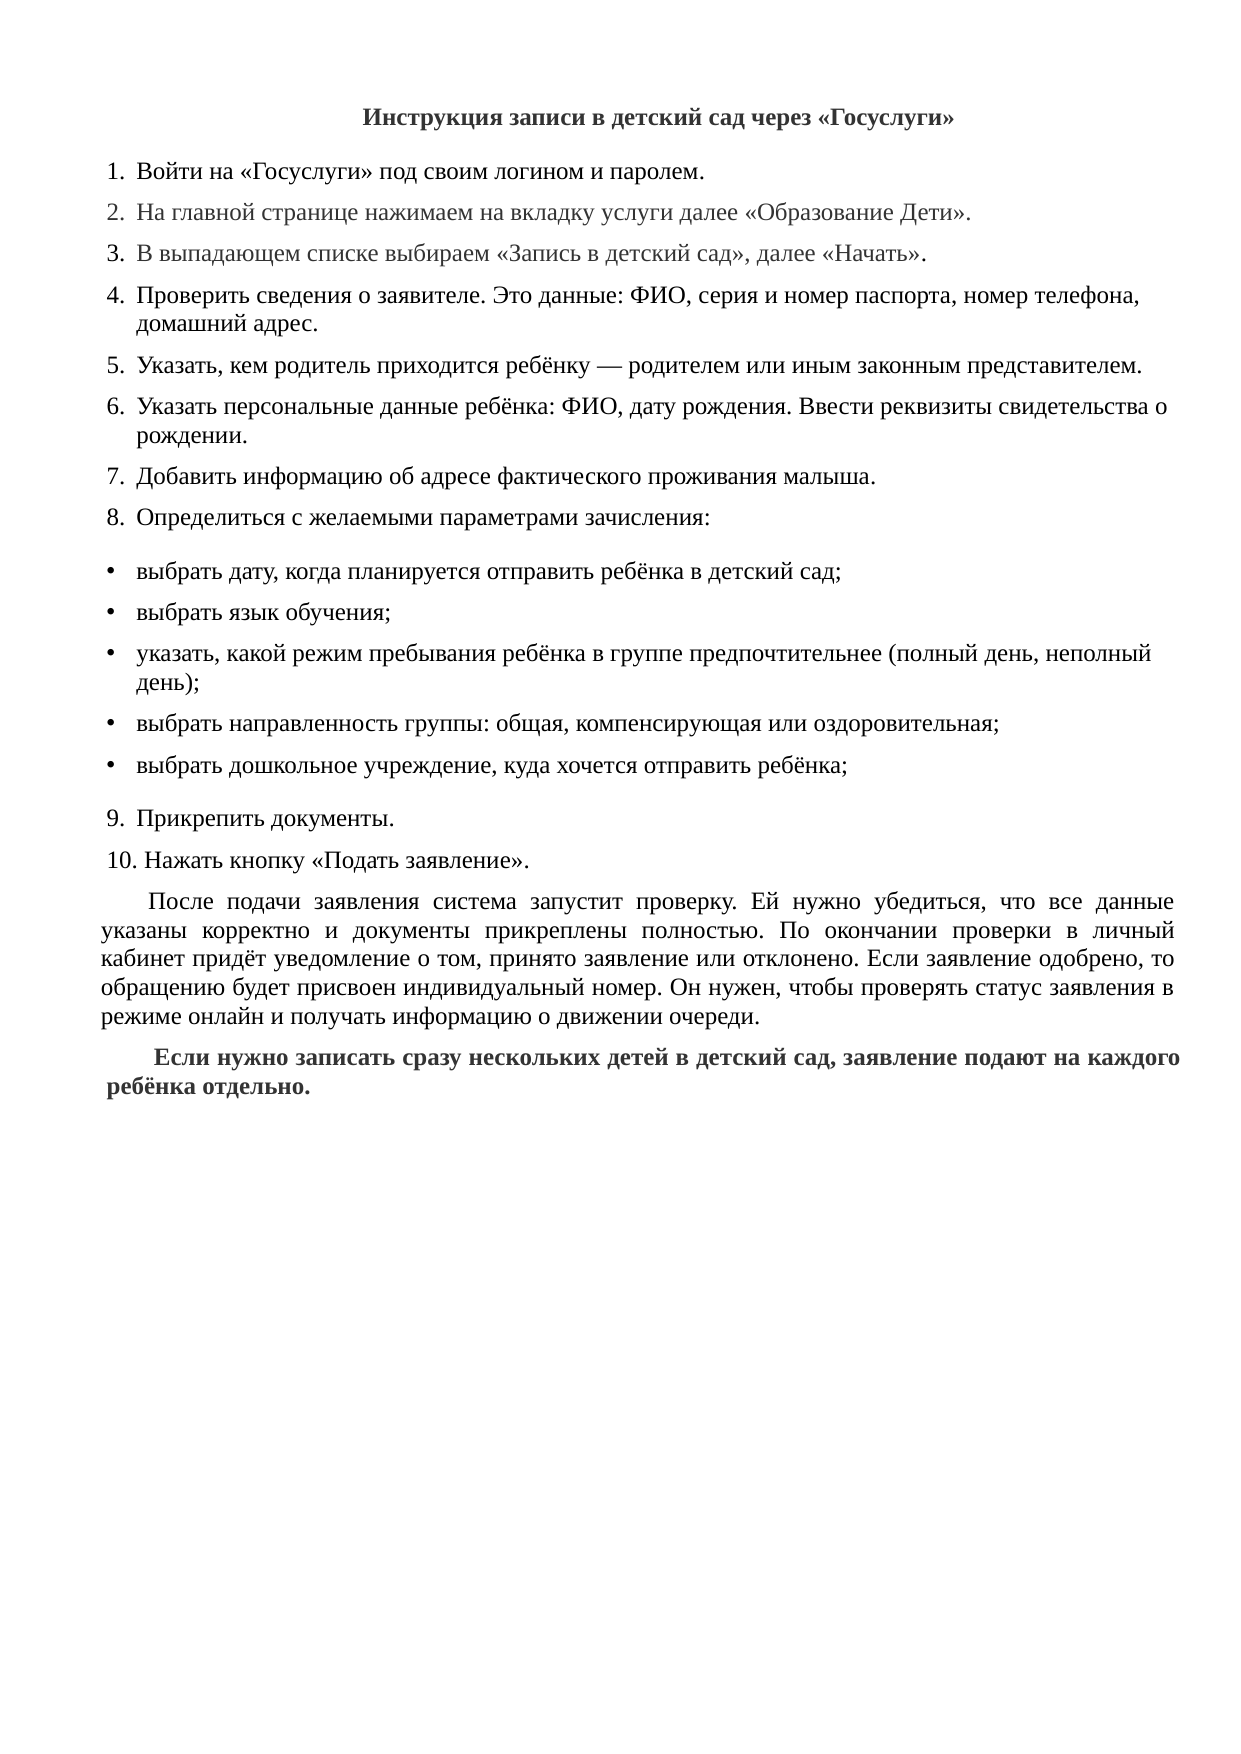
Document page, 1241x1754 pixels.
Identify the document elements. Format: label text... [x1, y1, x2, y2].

list Указать персональные данные ребёнка: ФИО, дату рождения. Ввести реквизиты свидетельства о рождении. [136, 391, 1181, 448]
list Проверить сведения о заявителе. Это данные: ФИО, серия и номер паспорта, номер телефона, домашний адрес. [136, 280, 1181, 337]
list Добавить информацию об адресе фактического проживания малыша. [136, 461, 1181, 490]
list выбрать дату, когда планируется отправить ребёнка в детский сад; [136, 556, 1181, 585]
text Если нужно записать сразу нескольких детей в детский сад, заявление подают на каждого ребёнка отдельно. [106, 1042, 1181, 1100]
text Инструкция записи в детский сад через «Госуслуги» [136, 102, 1181, 131]
list Определиться с желаемыми параметрами зачисления: [136, 502, 1181, 531]
list выбрать направленность группы: общая, компенсирующая или оздоровительная; [136, 708, 1181, 737]
list Войти на «Госуслуги» под своим логином и паролем. [136, 156, 1181, 185]
list На главной странице нажимаем на вкладку услуги далее «Образование Дети». [136, 197, 1181, 226]
list Прикрепить документы. [136, 803, 1181, 832]
text После подачи заявления система запустит проверку. Ей нужно убедиться, что все данные указаны корректно и документы прикреплены полностью. По окончании проверки в личный кабинет придёт уведомление о том, принято заявление или отклонено. Если заявление одобрено, то обращению будет присвоен индивидуальный номер. Он нужен, чтобы проверять статус заявления в режиме онлайн и получать информацию о движении очереди. [101, 886, 1175, 1030]
list Указать, кем родитель приходится ребёнку — родителем или иным законным представителем. [136, 350, 1181, 378]
list Нажать кнопку «Подать заявление». [136, 845, 1181, 873]
list выбрать язык обучения; [136, 597, 1181, 626]
list В выпадающем списке выбираем «Запись в детский сад», далее «Начать». [136, 238, 1181, 267]
list выбрать дошкольное учреждение, куда хочется отправить ребёнка; [136, 750, 1181, 778]
list указать, какой режим пребывания ребёнка в группе предпочтительнее (полный день, неполный день); [136, 638, 1181, 696]
